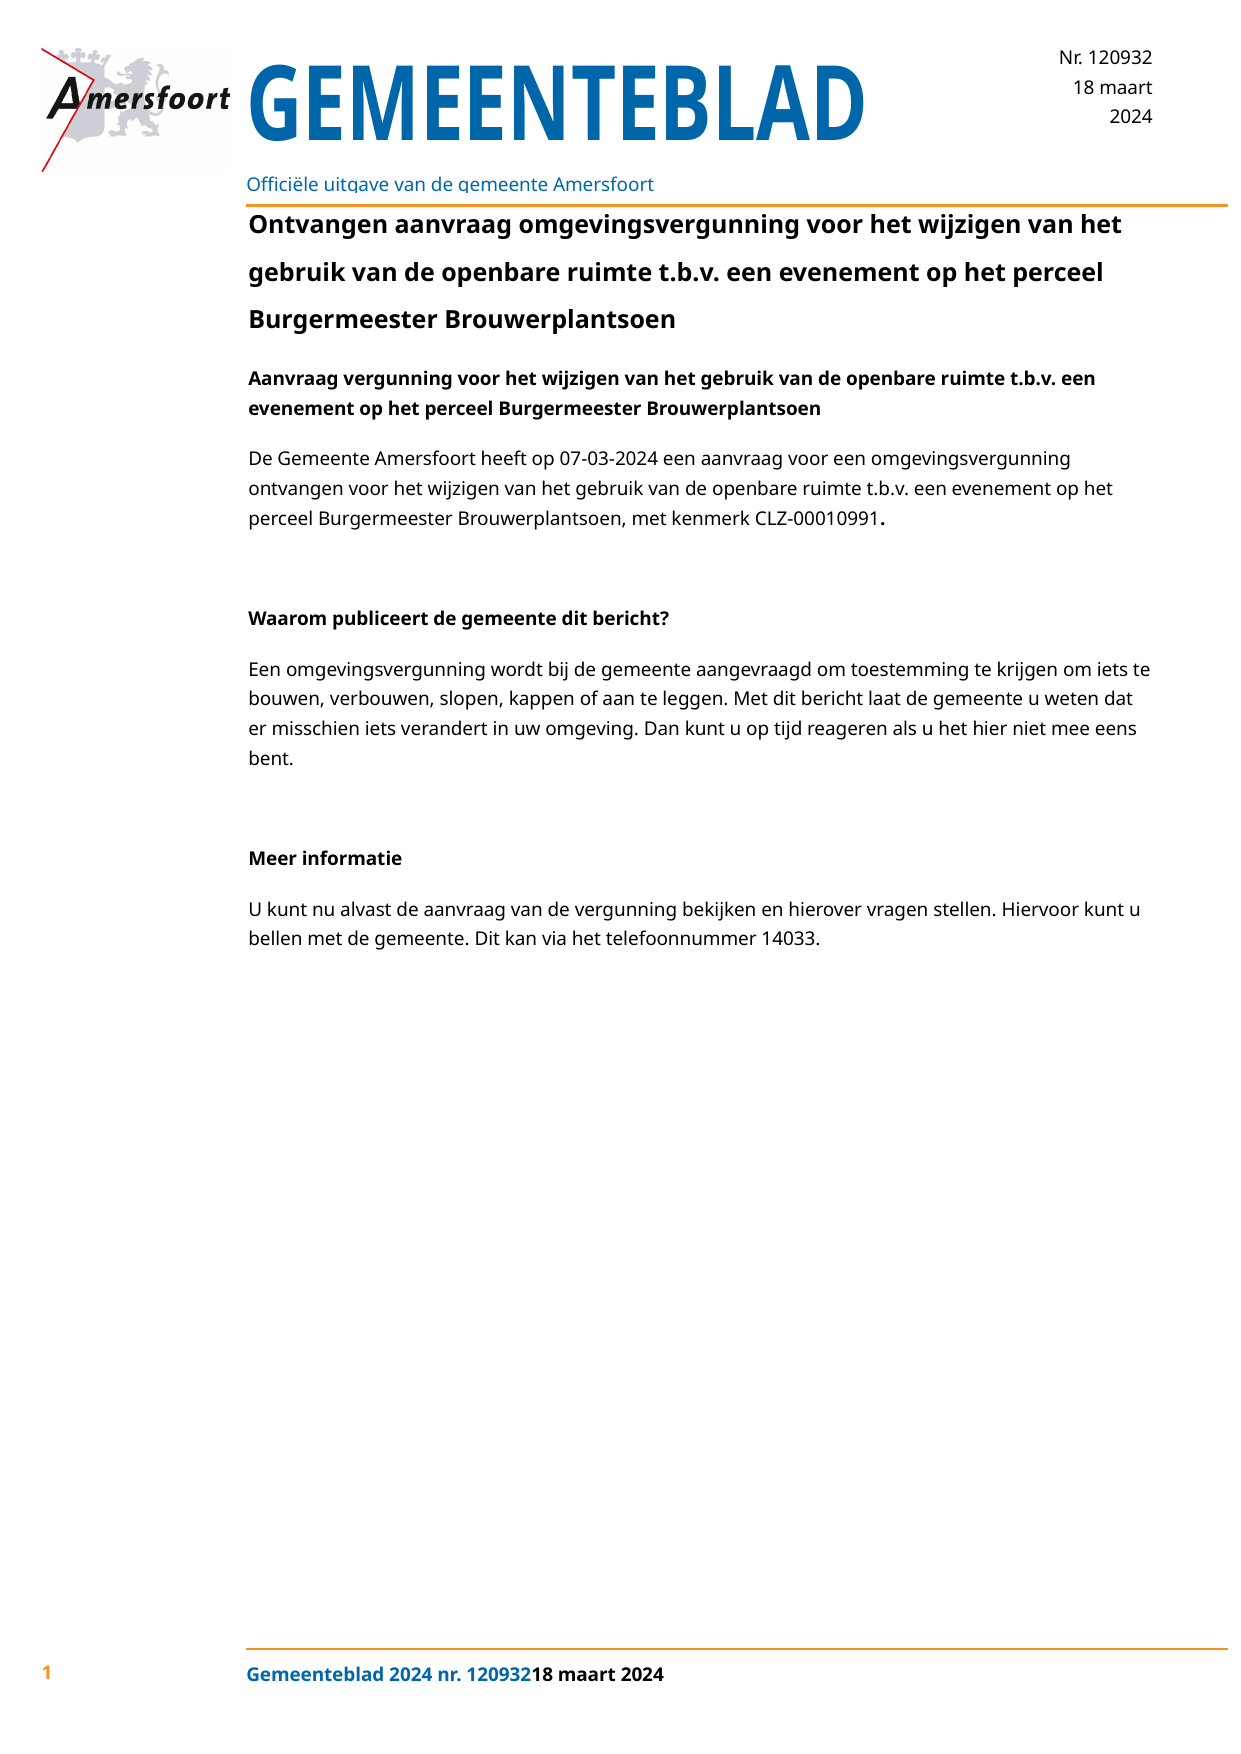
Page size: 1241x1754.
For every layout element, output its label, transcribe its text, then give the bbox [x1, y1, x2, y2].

text Meer informatie [248, 846, 1152, 871]
text Waarom publiceert de gemeente dit bericht? [248, 606, 1152, 631]
text De Gemeente Amersfoort heeft op 07-03-2024 een aanvraag voor een omgevingsvergunning ontvangen voor het wijzigen van het gebruik van de openbare ruimte t.b.v. een evenement op het perceel Burgermeester Brouwerplantsoen, met kenmerk CLZ-00010991. [248, 446, 1152, 530]
text Een omgevingsvergunning wordt bij de gemeente aangevraagd om toestemming te krijgen om iets te bouwen, verbouwen, slopen, kappen of aan te leggen. Met dit bericht laat de gemeente u weten dat er misschien iets verandert in uw omgeving. Dan kunt u op tijd reageren als u het hier niet mee eens bent. [248, 656, 1152, 770]
text U kunt nu alvast de aanvraag van de vergunning bekijken en hierover vragen stellen. Hiervoor kunt u bellen met de gemeente. Dit kan via het telefoonnummer 14033. [248, 896, 1152, 951]
picture [41, 47, 231, 172]
text Ontvangen aanvraag omgevingsvergunning voor het wijzigen van het gebruik van de openbare ruimte t.b.v. een evenement op het perceel Burgermeester Brouwerplantsoen [248, 207, 1152, 336]
text Aanvraag vergunning voor het wijzigen van het gebruik van de openbare ruimte t.b.v. een evenement op het perceel Burgermeester Brouwerplantsoen [248, 366, 1152, 421]
